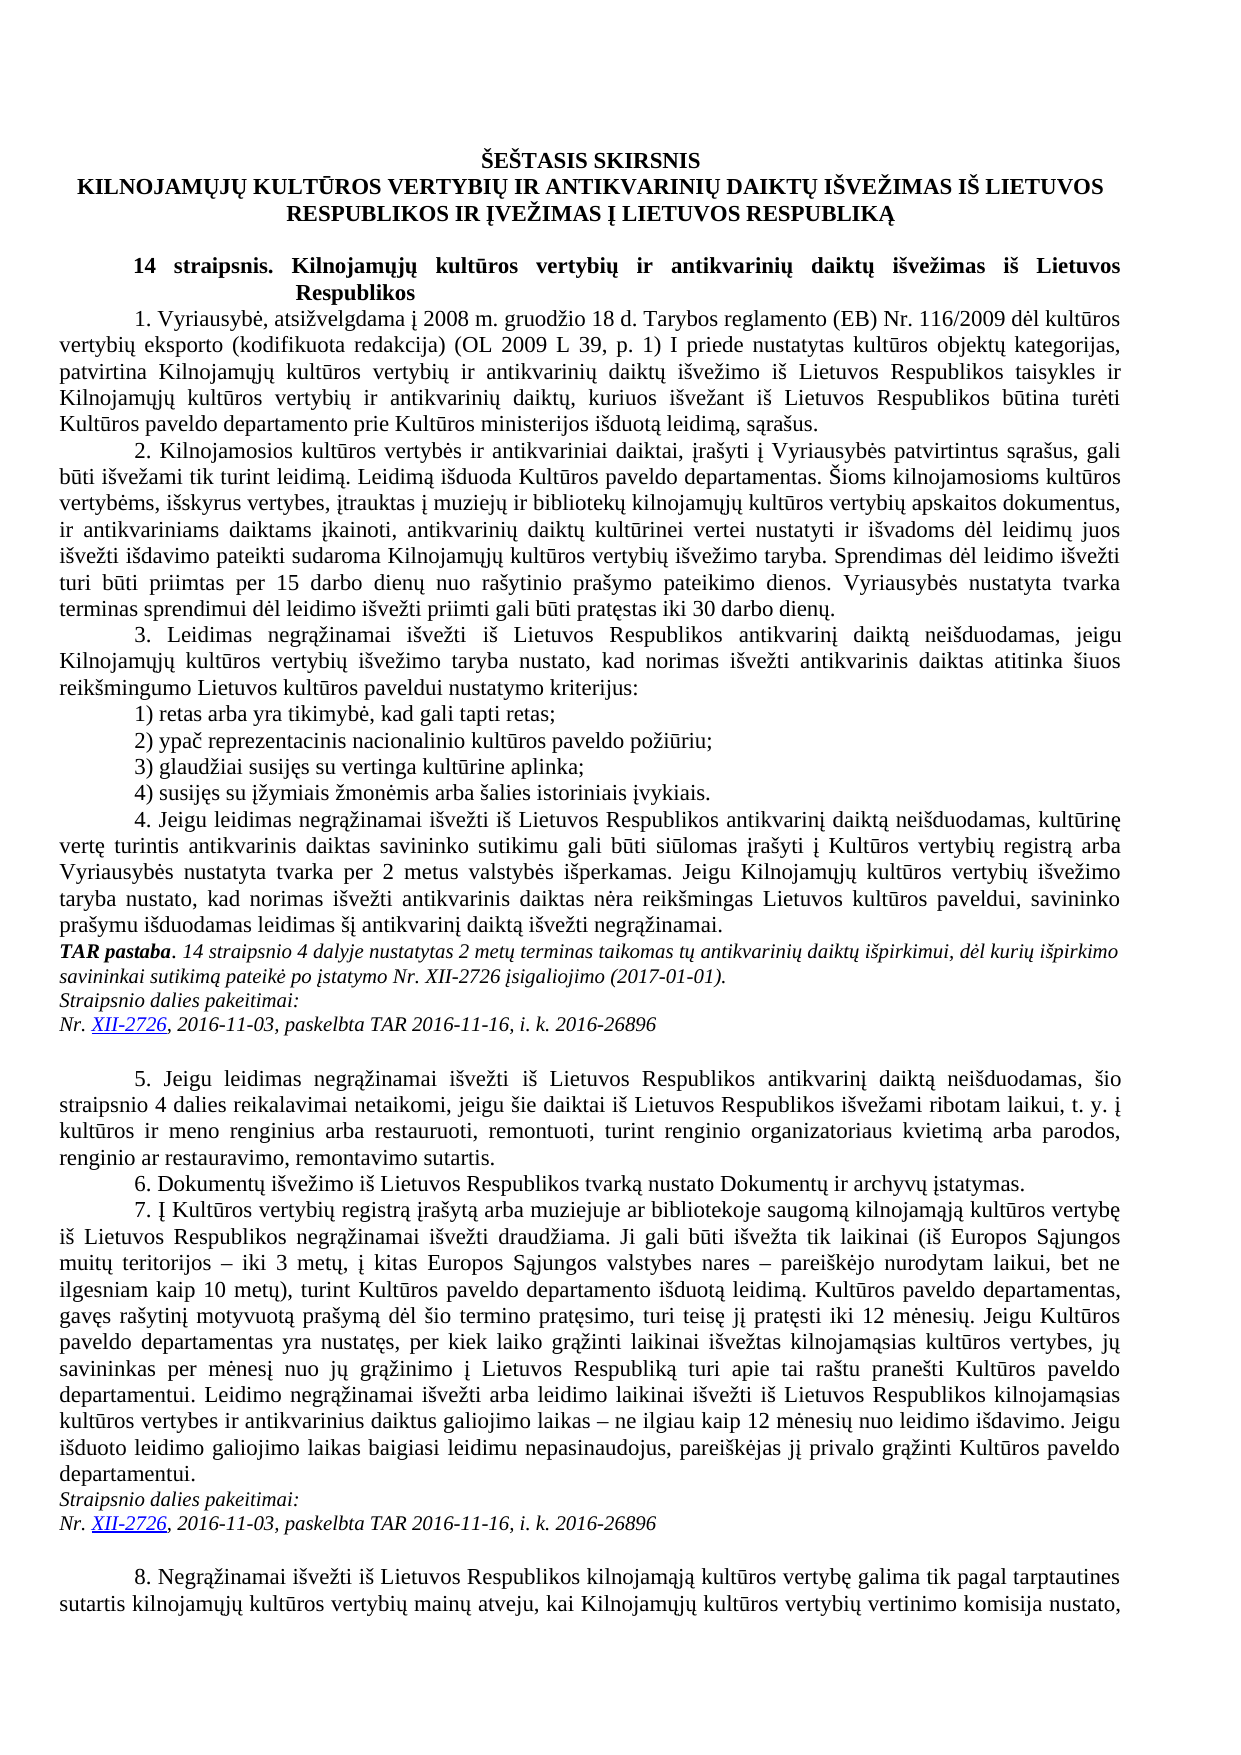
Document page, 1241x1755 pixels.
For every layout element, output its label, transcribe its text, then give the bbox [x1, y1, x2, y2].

text ŠEŠTASIS SKIRSNIS [59, 147, 1122, 173]
text 3) glaudžiai susijęs su vertinga kultūrine aplinka; [59, 753, 1122, 779]
text 3. Leidimas negrąžinamai išvežti iš Lietuvos Respublikos antikvarinį daiktą neišduodamas, jeigu Kilnojamųjų kultūros vertybių išvežimo taryba nustato, kad norimas išvežti antikvarinis daiktas atitinka šiuos reikšmingumo Lietuvos kultūros paveldui nustatymo kriterijus: [59, 621, 1122, 700]
text 2. Kilnojamosios kultūros vertybės ir antikvariniai daiktai, įrašyti į Vyriausybės patvirtintus sąrašus, gali būti išvežami tik turint leidimą. Leidimą išduoda Kultūros paveldo departamentas. Šioms kilnojamosioms kultūros vertybėms, išskyrus vertybes, įtrauktas į muziejų ir bibliotekų kilnojamųjų kultūros vertybių apskaitos dokumentus, ir antikvariniams daiktams įkainoti, antikvarinių daiktų kultūrinei vertei nustatyti ir išvadoms dėl leidimų juos išvežti išdavimo pateikti sudaroma Kilnojamųjų kultūros vertybių išvežimo taryba. Sprendimas dėl leidimo išvežti turi būti priimtas per 15 darbo dienų nuo rašytinio prašymo pateikimo dienos. Vyriausybės nustatyta tvarka terminas sprendimui dėl leidimo išvežti priimti gali būti pratęstas iki 30 darbo dienų. [59, 437, 1122, 621]
text 14 straipsnis. Kilnojamųjų kultūros vertybių ir antikvarinių daiktų išvežimas iš Lietuvos Respublikos [133, 252, 1122, 305]
text 8. Negrąžinamai išvežti iš Lietuvos Respublikos kilnojamąją kultūros vertybę galima tik pagal tarptautines sutartis kilnojamųjų kultūros vertybių mainų atveju, kai Kilnojamųjų kultūros vertybių vertinimo komisija nustato, [59, 1563, 1122, 1616]
text 2) ypač reprezentacinis nacionalinio kultūros paveldo požiūriu; [59, 727, 1122, 753]
text Nr. XII-2726, 2016-11-03, paskelbta TAR 2016-11-16, i. k. 2016-26896 [59, 1012, 1122, 1036]
text KILNOJAMŲJŲ KULTŪROS VERTYBIŲ IR ANTIKVARINIŲ DAIKTŲ IŠVEŽIMAS IŠ LIETUVOS RESPUBLIKOS IR ĮVEŽIMAS Į LIETUVOS RESPUBLIKĄ [59, 173, 1122, 226]
text 7. Į Kultūros vertybių registrą įrašytą arba muziejuje ar bibliotekoje saugomą kilnojamąją kultūros vertybę iš Lietuvos Respublikos negrąžinamai išvežti draudžiama. Ji gali būti išvežta tik laikinai (iš Europos Sąjungos muitų teritorijos – iki 3 metų, į kitas Europos Sąjungos valstybes nares – pareiškėjo nurodytam laikui, bet ne ilgesniam kaip 10 metų), turint Kultūros paveldo departamento išduotą leidimą. Kultūros paveldo departamentas, gavęs rašytinį motyvuotą prašymą dėl šio termino pratęsimo, turi teisę jį pratęsti iki 12 mėnesių. Jeigu Kultūros paveldo departamentas yra nustatęs, per kiek laiko grąžinti laikinai išvežtas kilnojamąsias kultūros vertybes, jų savininkas per mėnesį nuo jų grąžinimo į Lietuvos Respubliką turi apie tai raštu pranešti Kultūros paveldo departamentui. Leidimo negrąžinamai išvežti arba leidimo laikinai išvežti iš Lietuvos Respublikos kilnojamąsias kultūros vertybes ir antikvarinius daiktus galiojimo laikas – ne ilgiau kaip 12 mėnesių nuo leidimo išdavimo. Jeigu išduoto leidimo galiojimo laikas baigiasi leidimu nepasinaudojus, pareiškėjas jį privalo grąžinti Kultūros paveldo departamentui. [59, 1197, 1122, 1486]
text 4) susijęs su įžymiais žmonėmis arba šalies istoriniais įvykiais. [59, 779, 1122, 806]
text 1. Vyriausybė, atsižvelgdama į 2008 m. gruodžio 18 d. Tarybos reglamento (EB) Nr. 116/2009 dėl kultūros vertybių eksporto (kodifikuota redakcija) (OL 2009 L 39, p. 1) I priede nustatytas kultūros objektų kategorijas, patvirtina Kilnojamųjų kultūros vertybių ir antikvarinių daiktų išvežimo iš Lietuvos Respublikos taisykles ir Kilnojamųjų kultūros vertybių ir antikvarinių daiktų, kuriuos išvežant iš Lietuvos Respublikos būtina turėti Kultūros paveldo departamento prie Kultūros ministerijos išduotą leidimą, sąrašus. [59, 305, 1122, 437]
text 5. Jeigu leidimas negrąžinamai išvežti iš Lietuvos Respublikos antikvarinį daiktą neišduodamas, šio straipsnio 4 dalies reikalavimai netaikomi, jeigu šie daiktai iš Lietuvos Respublikos išvežami ribotam laikui, t. y. į kultūros ir meno renginius arba restauruoti, remontuoti, turint renginio organizatoriaus kvietimą arba parodos, renginio ar restauravimo, remontavimo sutartis. [59, 1065, 1122, 1170]
text 6. Dokumentų išvežimo iš Lietuvos Respublikos tvarką nustato Dokumentų ir archyvų įstatymas. [59, 1170, 1122, 1197]
text Straipsnio dalies pakeitimai: [59, 988, 1122, 1012]
text 4. Jeigu leidimas negrąžinamai išvežti iš Lietuvos Respublikos antikvarinį daiktą neišduodamas, kultūrinę vertę turintis antikvarinis daiktas savininko sutikimu gali būti siūlomas įrašyti į Kultūros vertybių registrą arba Vyriausybės nustatyta tvarka per 2 metus valstybės išperkamas. Jeigu Kilnojamųjų kultūros vertybių išvežimo taryba nustato, kad norimas išvežti antikvarinis daiktas nėra reikšmingas Lietuvos kultūros paveldui, savininko prašymu išduodamas leidimas šį antikvarinį daiktą išvežti negrąžinamai. [59, 806, 1122, 937]
text TAR pastaba. 14 straipsnio 4 dalyje nustatytas 2 metų terminas taikomas tų antikvarinių daiktų išpirkimui, dėl kurių išpirkimo savininkai sutikimą pateikė po įstatymo Nr. XII-2726 įsigaliojimo (2017-01-01). [59, 937, 1122, 988]
text 1) retas arba yra tikimybė, kad gali tapti retas; [59, 700, 1122, 727]
text Straipsnio dalies pakeitimai: [59, 1486, 1122, 1511]
text Nr. XII-2726, 2016-11-03, paskelbta TAR 2016-11-16, i. k. 2016-26896 [59, 1511, 1122, 1534]
